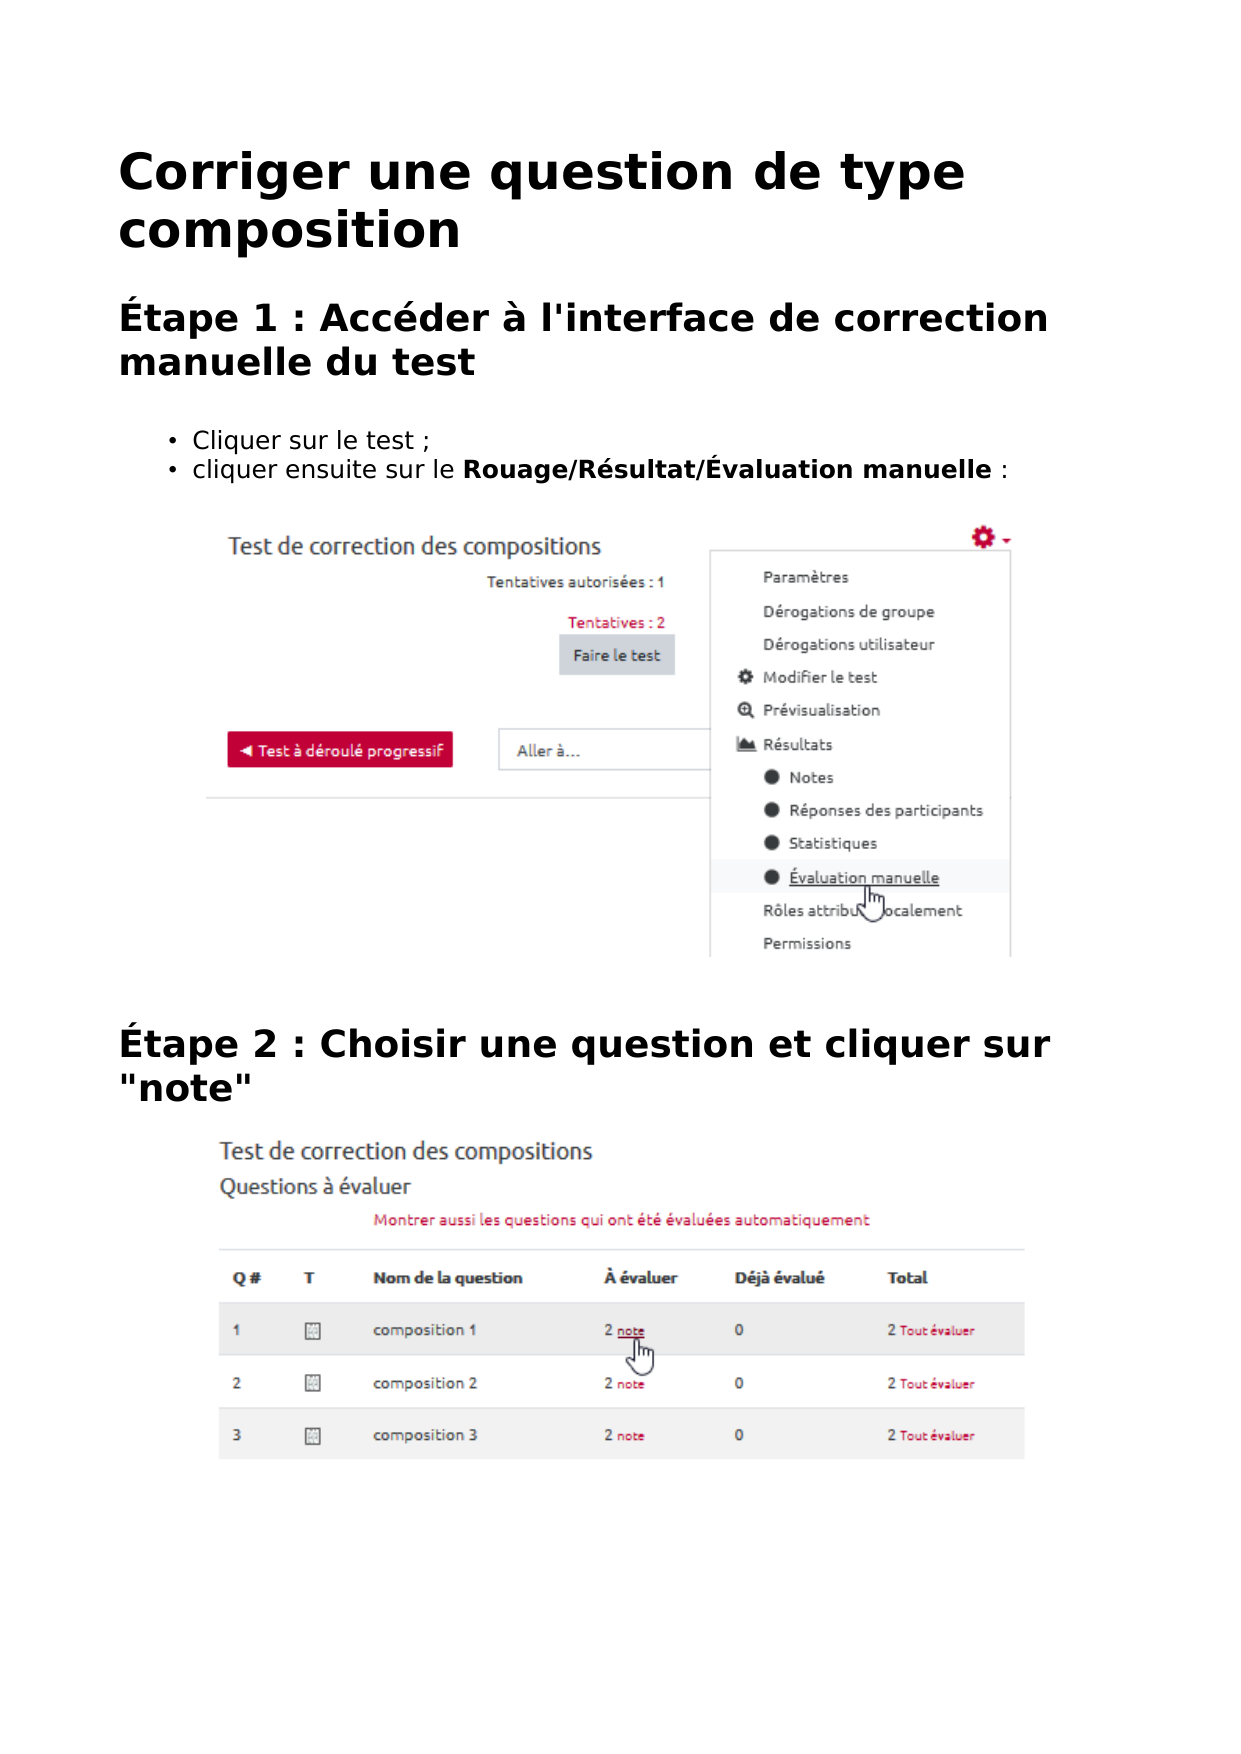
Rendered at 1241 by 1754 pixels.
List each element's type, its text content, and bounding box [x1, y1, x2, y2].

subtitle Corriger une question de type composition [118, 143, 1122, 259]
subtitle Étape 2 : Choisir une question et cliquer sur "note" [118, 1023, 1122, 1110]
picture [206, 514, 1035, 957]
list cliquer ensuite sur le Rouage/Résultat/Évaluation manuelle : [177, 456, 1122, 485]
subtitle Étape 1 : Accéder à l'interface de correction manuelle du test [118, 297, 1122, 384]
list Cliquer sur le test ; [177, 426, 1122, 456]
picture [202, 1122, 1039, 1486]
